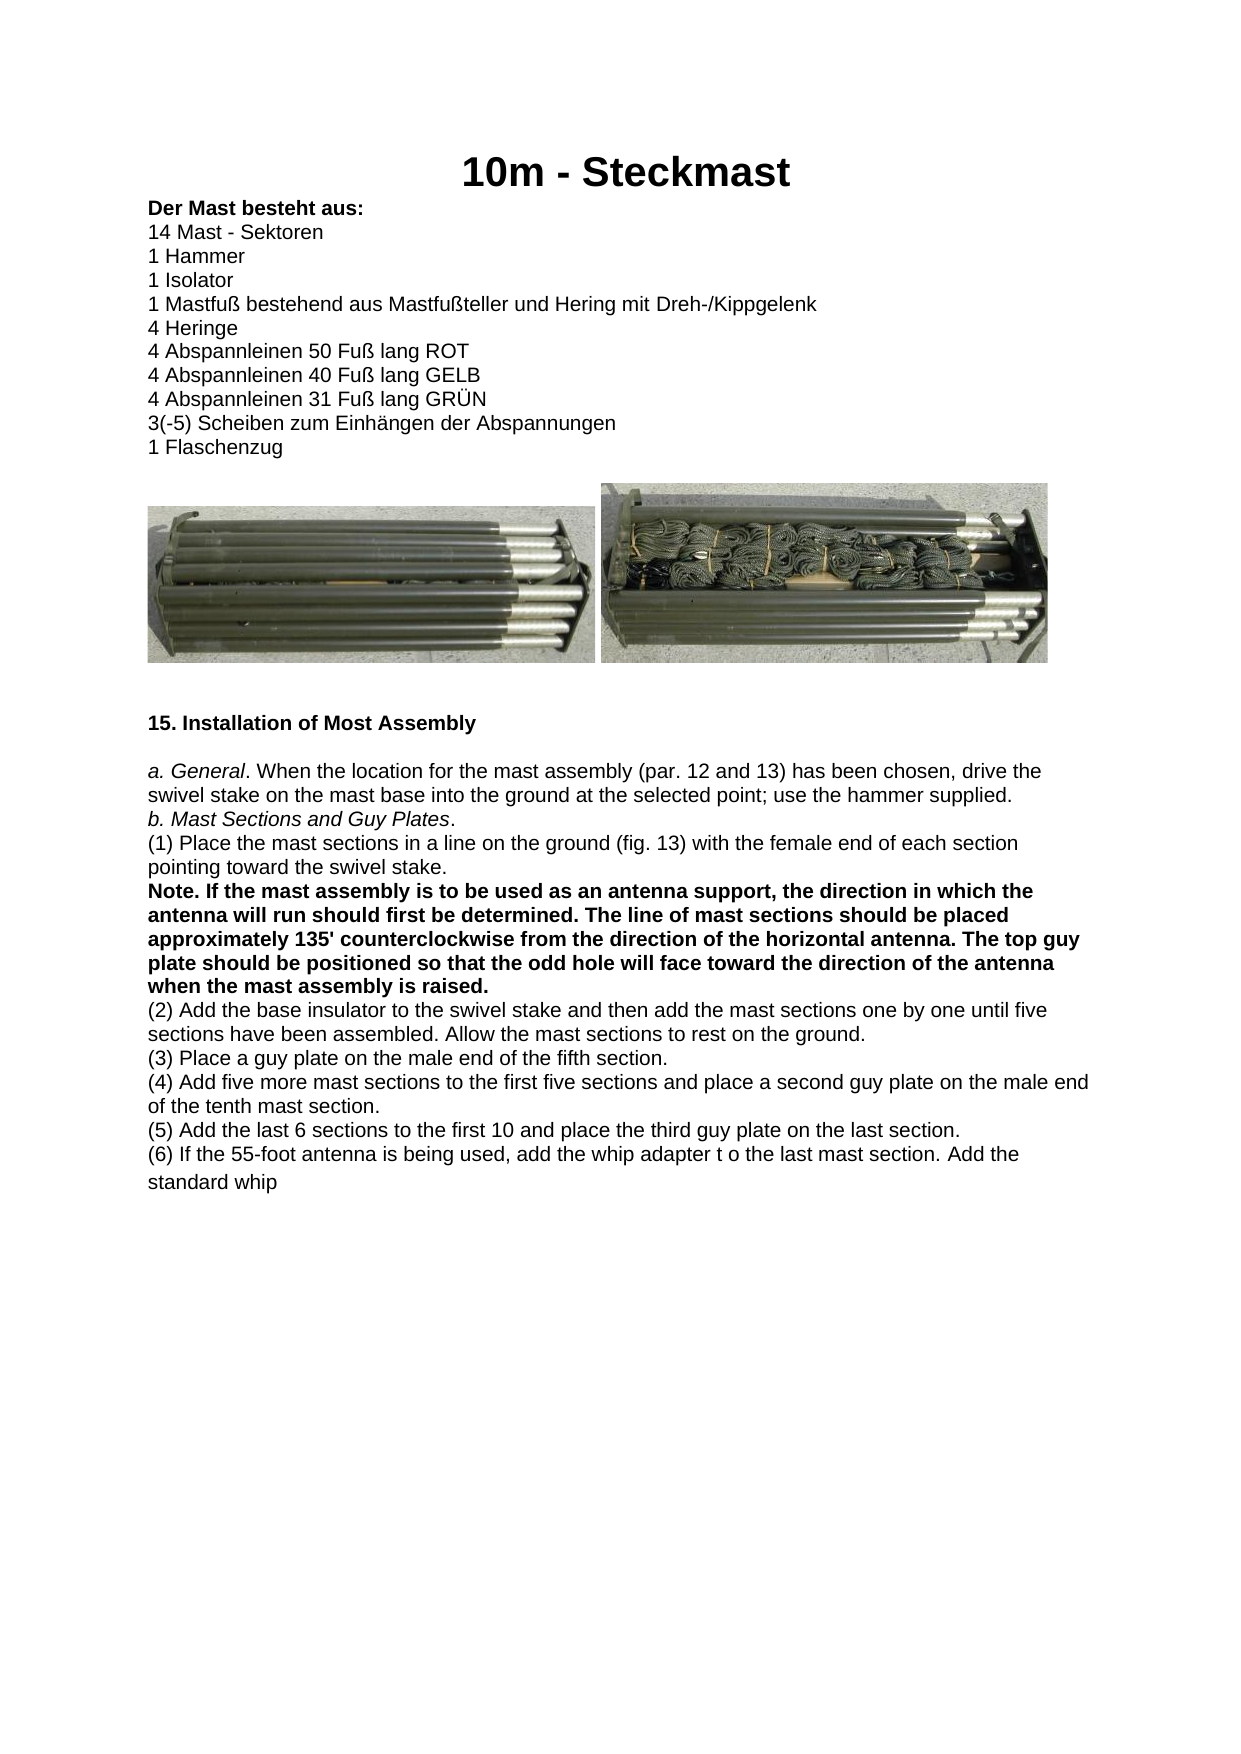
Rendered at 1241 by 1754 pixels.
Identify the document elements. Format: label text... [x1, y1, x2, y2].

text a. General. When the location for the mast assembly (par. 12 and 13) has been chosen, drive the swivel stake on the mast base into the ground at the selected point; use the hammer supplied. [148, 759, 1093, 807]
text 10m - Steckmast [148, 148, 1093, 196]
text 1 Flaschenzug [148, 435, 1093, 459]
text approximately 135' counterclockwise from the direction of the horizontal antenna. The top guy [148, 926, 1093, 950]
text (6) If the 55-foot antenna is being used, add the whip adapter t o the last mast section. Add the standard whip [148, 1142, 1093, 1193]
picture [147, 506, 596, 663]
text (4) Add five more mast sections to the first five sections and place a second guy plate on the male end of the tenth mast section. [148, 1070, 1093, 1118]
text (1) Place the mast sections in a line on the ground (fig. 13) with the female end of each section pointing toward the swivel stake. [148, 831, 1093, 878]
text Der Mast besteht aus: 14 Mast - Sektoren 1 Hammer 1 Isolator 1 Mastfuß bestehend aus Mastfußteller und Hering mit Dreh-/Kippgelenk 4 Heringe 4 Abspannleinen 50 Fuß lang ROT 4 Abspannleinen 40 Fuß lang GELB 4 Abspannleinen 31 Fuß lang GRÜN 3(-5) Scheiben zum Einhängen der Abspannungen [148, 196, 1093, 435]
picture [601, 483, 1048, 663]
text antenna will run should first be determined. The line of mast sections should be placed [148, 902, 1093, 926]
text when the mast assembly is raised. [148, 974, 1093, 998]
text plate should be positioned so that the odd hole will face toward the direction of the antenna [148, 950, 1093, 974]
text Note. If the mast assembly is to be used as an antenna support, the direction in which the [148, 878, 1093, 902]
text b. Mast Sections and Guy Plates. [148, 807, 1093, 831]
text 15. Installation of Most Assembly [148, 710, 1093, 734]
text (5) Add the last 6 sections to the first 10 and place the third guy plate on the last section. [148, 1118, 1093, 1142]
text (2) Add the base insulator to the swivel stake and then add the mast sections one by one until five sections have been assembled. Allow the mast sections to rest on the ground. [148, 998, 1093, 1046]
text (3) Place a guy plate on the male end of the fifth section. [148, 1046, 1093, 1070]
